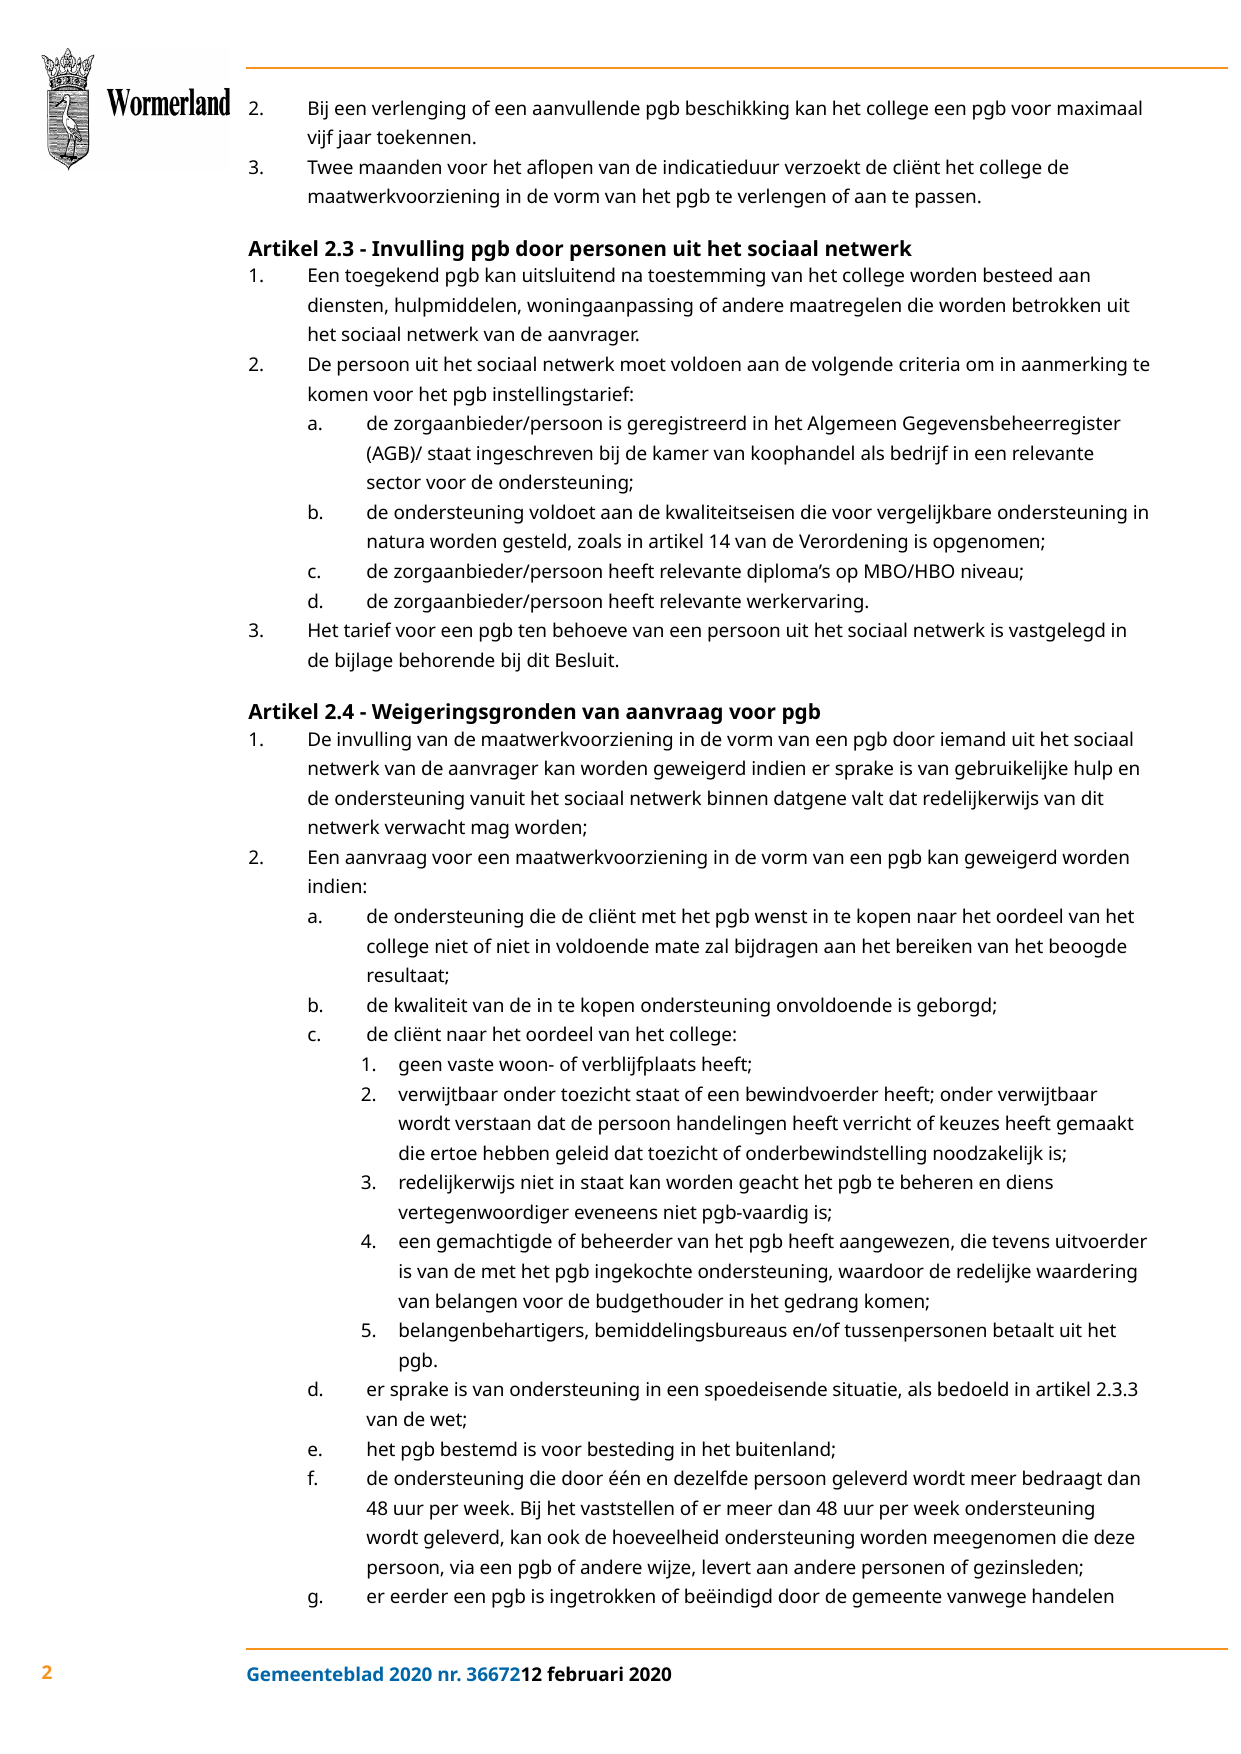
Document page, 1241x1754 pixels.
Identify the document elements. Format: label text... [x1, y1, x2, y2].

list Bij een verlenging of een aanvullende pgb beschikking kan het college een pgb voor maximaal vijf jaar toekennen. [248, 95, 1152, 150]
list de zorgaanbieder/persoon is geregistreerd in het Algemeen Gegevensbeheerregister (AGB)/ staat ingeschreven bij de kamer van koophandel als bedrijf in een relevante sector voor de ondersteuning; [307, 410, 1152, 495]
list de ondersteuning die door één en dezelfde persoon geleverd wordt meer bedraagt dan 48 uur per week. Bij het vaststellen of er meer dan 48 uur per week ondersteuning wordt geleverd, kan ook de hoeveelheid ondersteuning worden meegenomen die deze persoon, via een pgb of andere wijze, levert aan andere personen of gezinsleden; [307, 1465, 1152, 1580]
list het pgb bestemd is voor besteding in het buitenland; [307, 1436, 1152, 1462]
list er eerder een pgb is ingetrokken of beëindigd door de gemeente vanwege handelen [307, 1584, 1152, 1609]
list verwijtbaar onder toezicht staat of een bewindvoerder heeft; onder verwijtbaar wordt verstaan dat de persoon handelingen heeft verricht of keuzes heeft gemaakt die ertoe hebben geleid dat toezicht of onderbewindstelling noodzakelijk is; [361, 1081, 1152, 1166]
list redelijkerwijs niet in staat kan worden geacht het pgb te beheren en diens vertegenwoordiger eveneens niet pgb-vaardig is; [361, 1169, 1152, 1225]
list Twee maanden voor het aflopen van de indicatieduur verzoekt de cliënt het college de maatwerkvoorziening in de vorm van het pgb te verlengen of aan te passen. [248, 154, 1152, 209]
list belangenbehartigers, bemiddelingsbureaus en/of tussenpersonen betaalt uit het pgb. [361, 1317, 1152, 1373]
list Een aanvraag voor een maatwerkvoorziening in de vorm van een pgb kan geweigerd worden indien: [248, 844, 1152, 899]
list De invulling van de maatwerkvoorziening in de vorm van een pgb door iemand uit het sociaal netwerk van de aanvrager kan worden geweigerd indien er sprake is van gebruikelijke hulp en de ondersteuning vanuit het sociaal netwerk binnen datgene valt dat redelijkerwijs van dit netwerk verwacht mag worden; [248, 726, 1152, 840]
list de kwaliteit van de in te kopen ondersteuning onvoldoende is geborgd; [307, 992, 1152, 1018]
list de ondersteuning die de cliënt met het pgb wenst in te kopen naar het oordeel van het college niet of niet in voldoende mate zal bijdragen aan het bereiken van het beoogde resultaat; [307, 903, 1152, 988]
list een gemachtigde of beheerder van het pgb heeft aangewezen, die tevens uitvoerder is van de met het pgb ingekochte ondersteuning, waardoor de redelijke waardering van belangen voor de budgethouder in het gedrang komen; [361, 1229, 1152, 1314]
list er sprake is van ondersteuning in een spoedeisende situatie, als bedoeld in artikel 2.3.3 van de wet; [307, 1377, 1152, 1432]
list Het tarief voor een pgb ten behoeve van een persoon uit het sociaal netwerk is vastgelegd in de bijlage behorende bij dit Besluit. [248, 617, 1152, 673]
list De persoon uit het sociaal netwerk moet voldoen aan de volgende criteria om in aanmerking te komen voor het pgb instellingstarief: [248, 351, 1152, 406]
list Een toegekend pgb kan uitsluitend na toestemming van het college worden besteed aan diensten, hulpmiddelen, woningaanpassing of andere maatregelen die worden betrokken uit het sociaal netwerk van de aanvrager. [248, 262, 1152, 347]
text Artikel 2.3 - Invulling pgb door personen uit het sociaal netwerk [248, 234, 1152, 262]
list de cliënt naar het oordeel van het college: [307, 1022, 1152, 1047]
list de zorgaanbieder/persoon heeft relevante diploma’s op MBO/HBO niveau; [307, 558, 1152, 584]
list de zorgaanbieder/persoon heeft relevante werkervaring. [307, 588, 1152, 613]
text Artikel 2.4 - Weigeringsgronden van aanvraag voor pgb [248, 697, 1152, 726]
list geen vaste woon- of verblijfplaats heeft; [361, 1051, 1152, 1077]
list de ondersteuning voldoet aan de kwaliteitseisen die voor vergelijkbare ondersteuning in natura worden gesteld, zoals in artikel 14 van de Verordening is opgenomen; [307, 499, 1152, 554]
picture [41, 47, 231, 172]
